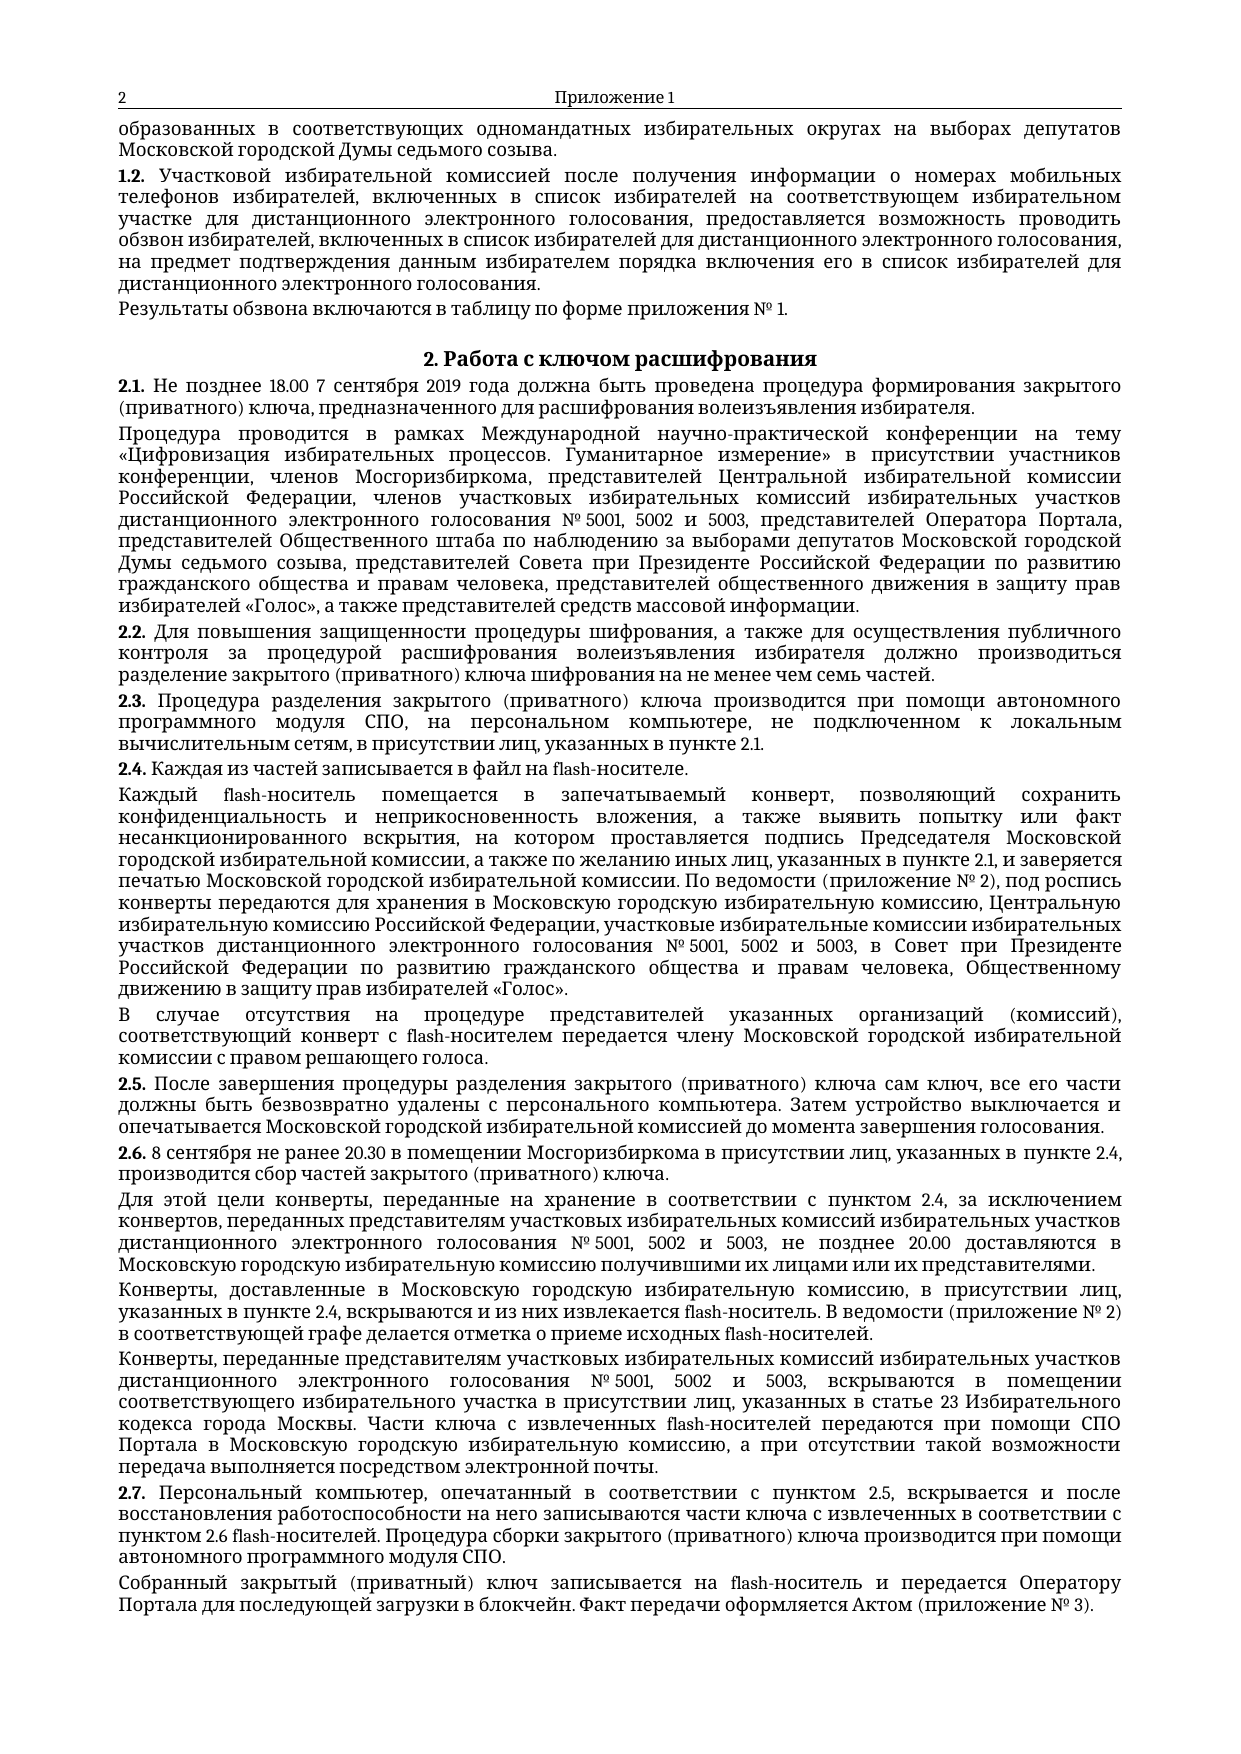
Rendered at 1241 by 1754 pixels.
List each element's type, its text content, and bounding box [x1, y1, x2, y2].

text 2.4. Каждая из частей записывается в файл на flash-носителе. [118, 759, 1122, 781]
text В случае отсутствия на процедуре представителей указанных организаций (комиссий), соответствующий конверт с flash-носителем передается члену Московской городской избирательной комиссии с правом решающего голоса. [118, 1004, 1122, 1069]
text 1.2. Участковой избирательной комиссией после получения информации о номерах мобильных телефонов избирателей, включенных в список избирателей на соответствующем избирательном участке для дистанционного электронного голосования, предоставляется возможность проводить обзвон избирателей, включенных в список избирателей для дистанционного электронного голосования, на предмет подтверждения данным избирателем порядка включения его в список избирателей для дистанционного электронного голосования. [118, 165, 1122, 295]
text Собранный закрытый (приватный) ключ записывается на flash-носитель и передается Оператору Портала для последующей загрузки в блокчейн. Факт передачи оформляется Актом (приложение № 3). [118, 1573, 1122, 1616]
text Процедура проводится в рамках Международной научно-практической конференции на тему «Цифровизация избирательных процессов. Гуманитарное измерение» в присутствии участников конференции, членов Мосгоризбиркома, представителей Центральной избирательной комиссии Российской Федерации, членов участковых избирательных комиссий избирательных участков дистанционного электронного голосования № 5001, 5002 и 5003, представителей Оператора Портала, представителей Общественного штаба по наблюдению за выборами депутатов Московской городской Думы седьмого созыва, представителей Совета при Президенте Российской Федерации по развитию гражданского общества и правам человека, представителей общественного движения в защиту прав избирателей «Голос», а также представителей средств массовой информации. [118, 423, 1122, 617]
text Результаты обзвона включаются в таблицу по форме приложения № 1. [118, 299, 1122, 320]
text 2.3. Процедура разделения закрытого (приватного) ключа производится при помощи автономного программного модуля СПО, на персональном компьютере, не подключенном к локальным вычислительным сетям, в присутствии лиц, указанных в пункте 2.1. [118, 690, 1122, 755]
text Конверты, переданные представителям участковых избирательных комиссий избирательных участков дистанционного электронного голосования № 5001, 5002 и 5003, вскрываются в помещении соответствующего избирательного участка в присутствии лиц, указанных в статье 23 Избирательного кодекса города Москвы. Части ключа с извлеченных flash-носителей передаются при помощи СПО Портала в Московскую городскую избирательную комиссию, а при отсутствии такой возможности передача выполняется посредством электронной почты. [118, 1349, 1122, 1478]
subtitle 2. Работа с ключом расшифрования [118, 348, 1122, 372]
text 2.6. 8 сентября не ранее 20.30 в помещении Мосгоризбиркома в присутствии лиц, указанных в пункте 2.4, производится сбор частей закрытого (приватного) ключа. [118, 1142, 1122, 1185]
text 2.5. После завершения процедуры разделения закрытого (приватного) ключа сам ключ, все его части должны быть безвозвратно удалены с персонального компьютера. Затем устройство выключается и опечатывается Московской городской избирательной комиссией до момента завершения голосования. [118, 1073, 1122, 1138]
text Каждый flash-носитель помещается в запечатываемый конверт, позволяющий сохранить конфиденциальность и неприкосновенность вложения, а также выявить попытку или факт несанкционированного вскрытия, на котором проставляется подпись Председателя Московской городской избирательной комиссии, а также по желанию иных лиц, указанных в пункте 2.1, и заверяется печатью Московской городской избирательной комиссии. По ведомости (приложение № 2), под роспись конверты передаются для хранения в Московскую городскую избирательную комиссию, Центральную избирательную комиссию Российской Федерации, участковые избирательные комиссии избирательных участков дистанционного электронного голосования № 5001, 5002 и 5003, в Совет при Президенте Российской Федерации по развитию гражданского общества и правам человека, Общественному движению в защиту прав избирателей «Голос». [118, 785, 1122, 1000]
text Для этой цели конверты, переданные на хранение в соответствии с пунктом 2.4, за исключением конвертов, переданных представителям участковых избирательных комиссий избирательных участков дистанционного электронного голосования № 5001, 5002 и 5003, не позднее 20.00 доставляются в Московскую городскую избирательную комиссию получившими их лицами или их представителями. [118, 1189, 1122, 1276]
text образованных в соответствующих одномандатных избирательных округах на выборах депутатов Московской городской Думы седьмого созыва. [118, 118, 1122, 161]
text 2.7. Персональный компьютер, опечатанный в соответствии с пунктом 2.5, вскрывается и после восстановления работоспособности на него записываются части ключа с извлеченных в соответствии с пунктом 2.6 flash-носителей. Процедура сборки закрытого (приватного) ключа производится при помощи автономного программного модуля СПО. [118, 1482, 1122, 1568]
text 2.2. Для повышения защищенности процедуры шифрования, а также для осуществления публичного контроля за процедурой расшифрования волеизъявления избирателя должно производиться разделение закрытого (приватного) ключа шифрования на не менее чем семь частей. [118, 621, 1122, 686]
text Конверты, доставленные в Московскую городскую избирательную комиссию, в присутствии лиц, указанных в пункте 2.4, вскрываются и из них извлекается flash-носитель. В ведомости (приложение № 2) в соответствующей графе делается отметка о приеме исходных flash-носителей. [118, 1280, 1122, 1344]
text 2.1. Не позднее 18.00 7 сентября 2019 года должна быть проведена процедура формирования закрытого (приватного) ключа, предназначенного для расшифрования волеизъявления избирателя. [118, 376, 1122, 419]
